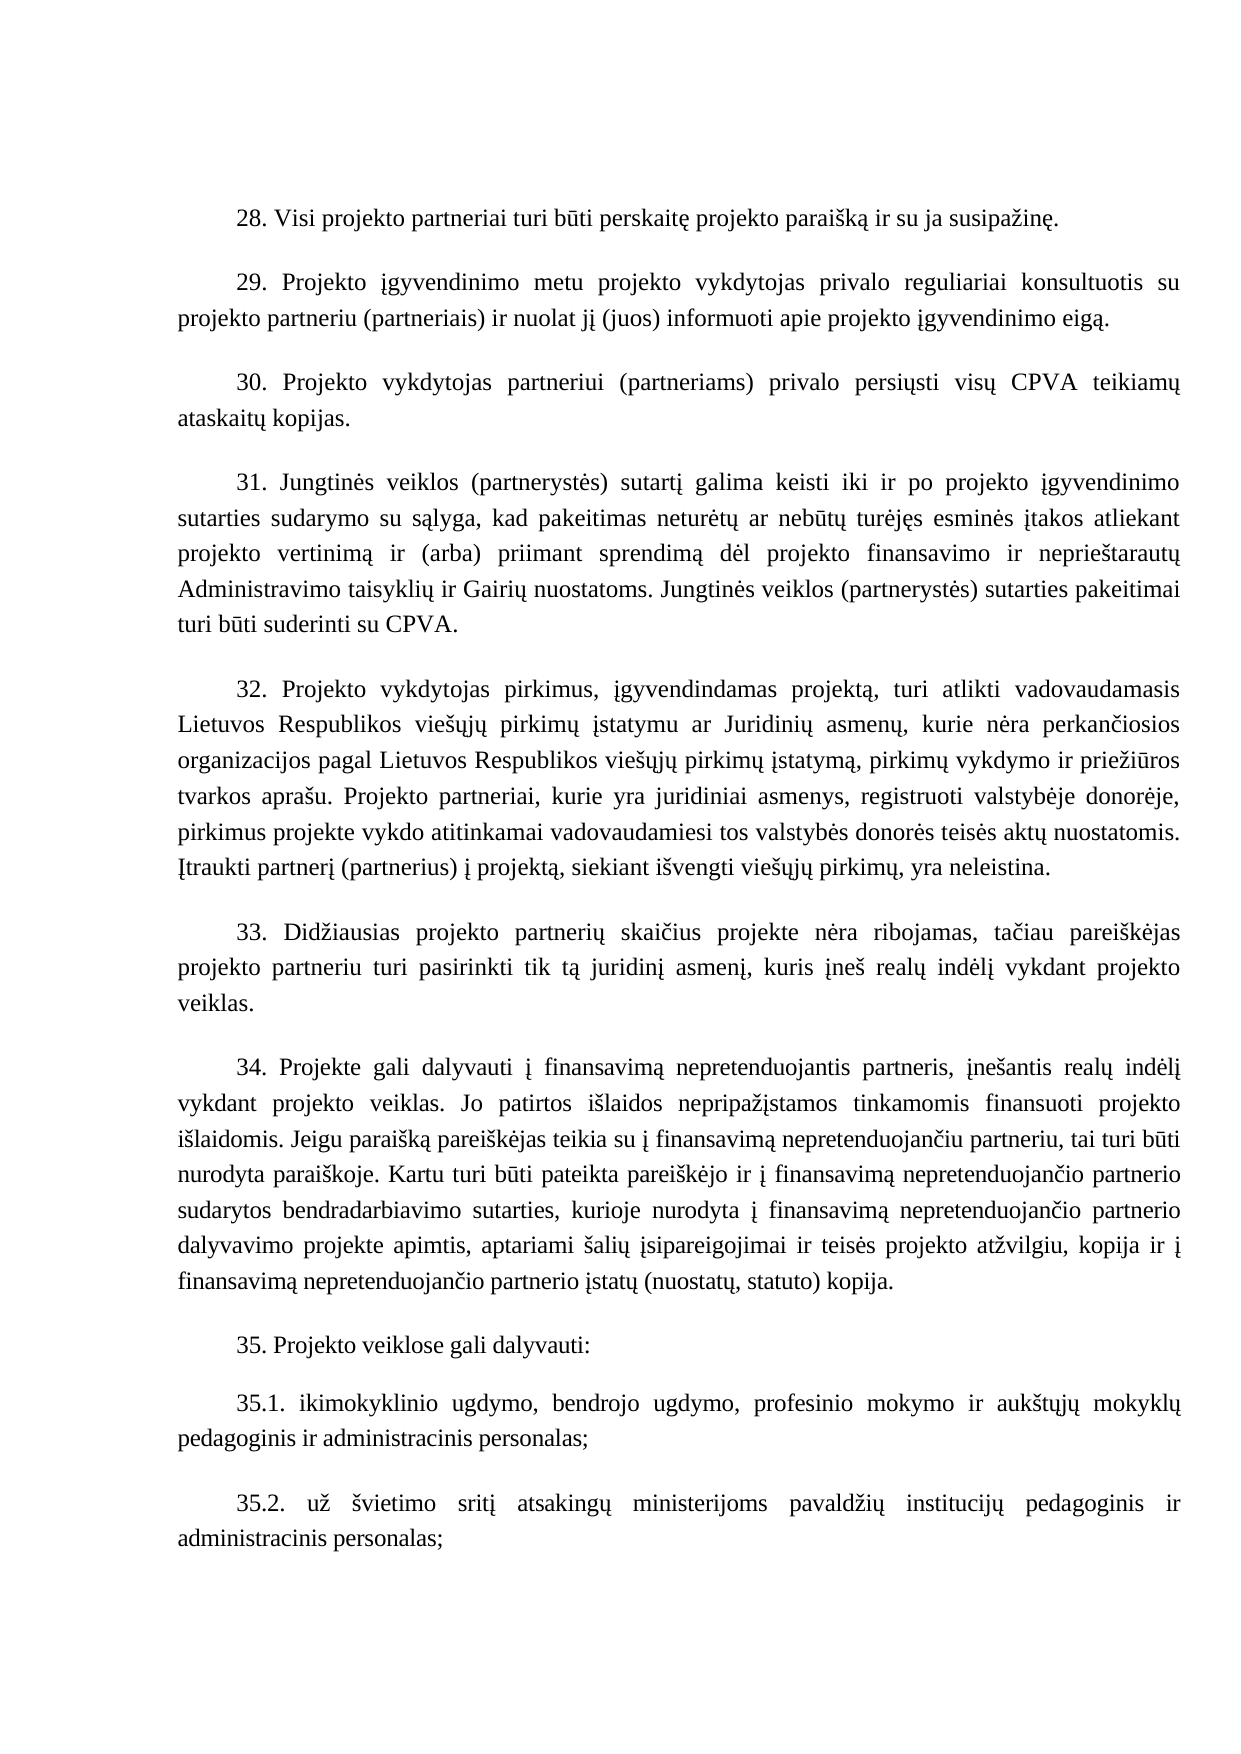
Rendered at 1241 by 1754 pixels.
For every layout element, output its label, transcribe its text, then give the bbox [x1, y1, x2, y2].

text 29. Projekto įgyvendinimo metu projekto vykdytojas privalo reguliariai konsultuotis su projekto partneriu (partneriais) ir nuolat jį (juos) informuoti apie projekto įgyvendinimo eigą. [177, 267, 1181, 331]
text 32. Projekto vykdytojas pirkimus, įgyvendindamas projektą, turi atlikti vadovaudamasis Lietuvos Respublikos viešųjų pirkimų įstatymu ar Juridinių asmenų, kurie nėra perkančiosios organizacijos pagal Lietuvos Respublikos viešųjų pirkimų įstatymą, pirkimų vykdymo ir priežiūros tvarkos aprašu. Projekto partneriai, kurie yra juridiniai asmenys, registruoti valstybėje donorėje, pirkimus projekte vykdo atitinkamai vadovaudamiesi tos valstybės donorės teisės aktų nuostatomis. Įtraukti partnerį (partnerius) į projektą, siekiant išvengti viešųjų pirkimų, yra neleistina. [177, 674, 1181, 881]
text 35. Projekto veiklose gali dalyvauti: [177, 1331, 1181, 1359]
text 33. Didžiausias projekto partnerių skaičius projekte nėra ribojamas, tačiau pareiškėjas projekto partneriu turi pasirinkti tik tą juridinį asmenį, kuris įneš realų indėlį vykdant projekto veiklas. [177, 917, 1181, 1017]
text 35.2. už švietimo sritį atsakingų ministerijoms pavaldžių institucijų pedagoginis ir administracinis personalas; [177, 1488, 1181, 1552]
text 30. Projekto vykdytojas partneriui (partneriams) privalo persiųsti visų CPVA teikiamų ataskaitų kopijas. [177, 367, 1181, 431]
text 31. Jungtinės veiklos (partnerystės) sutartį galima keisti iki ir po projekto įgyvendinimo sutarties sudarymo su sąlyga, kad pakeitimas neturėtų ar nebūtų turėjęs esminės įtakos atliekant projekto vertinimą ir (arba) priimant sprendimą dėl projekto finansavimo ir neprieštarautų Administravimo taisyklių ir Gairių nuostatoms. Jungtinės veiklos (partnerystės) sutarties pakeitimai turi būti suderinti su CPVA. [177, 467, 1181, 638]
text 35.1. ikimokyklinio ugdymo, bendrojo ugdymo, profesinio mokymo ir aukštųjų mokyklų pedagoginis ir administracinis personalas; [177, 1388, 1181, 1452]
text 34. Projekte gali dalyvauti į finansavimą nepretenduojantis partneris, įnešantis realų indėlį vykdant projekto veiklas. Jo patirtos išlaidos nepripažįstamos tinkamomis finansuoti projekto išlaidomis. Jeigu paraišką pareiškėjas teikia su į finansavimą nepretenduojančiu partneriu, tai turi būti nurodyta paraiškoje. Kartu turi būti pateikta pareiškėjo ir į finansavimą nepretenduojančio partnerio sudarytos bendradarbiavimo sutarties, kurioje nurodyta į finansavimą nepretenduojančio partnerio dalyvavimo projekte apimtis, aptariami šalių įsipareigojimai ir teisės projekto atžvilgiu, kopija ir į finansavimą nepretenduojančio partnerio įstatų (nuostatų, statuto) kopija. [177, 1052, 1181, 1295]
text 28. Visi projekto partneriai turi būti perskaitę projekto paraišką ir su ja susipažinę. [177, 203, 1181, 231]
